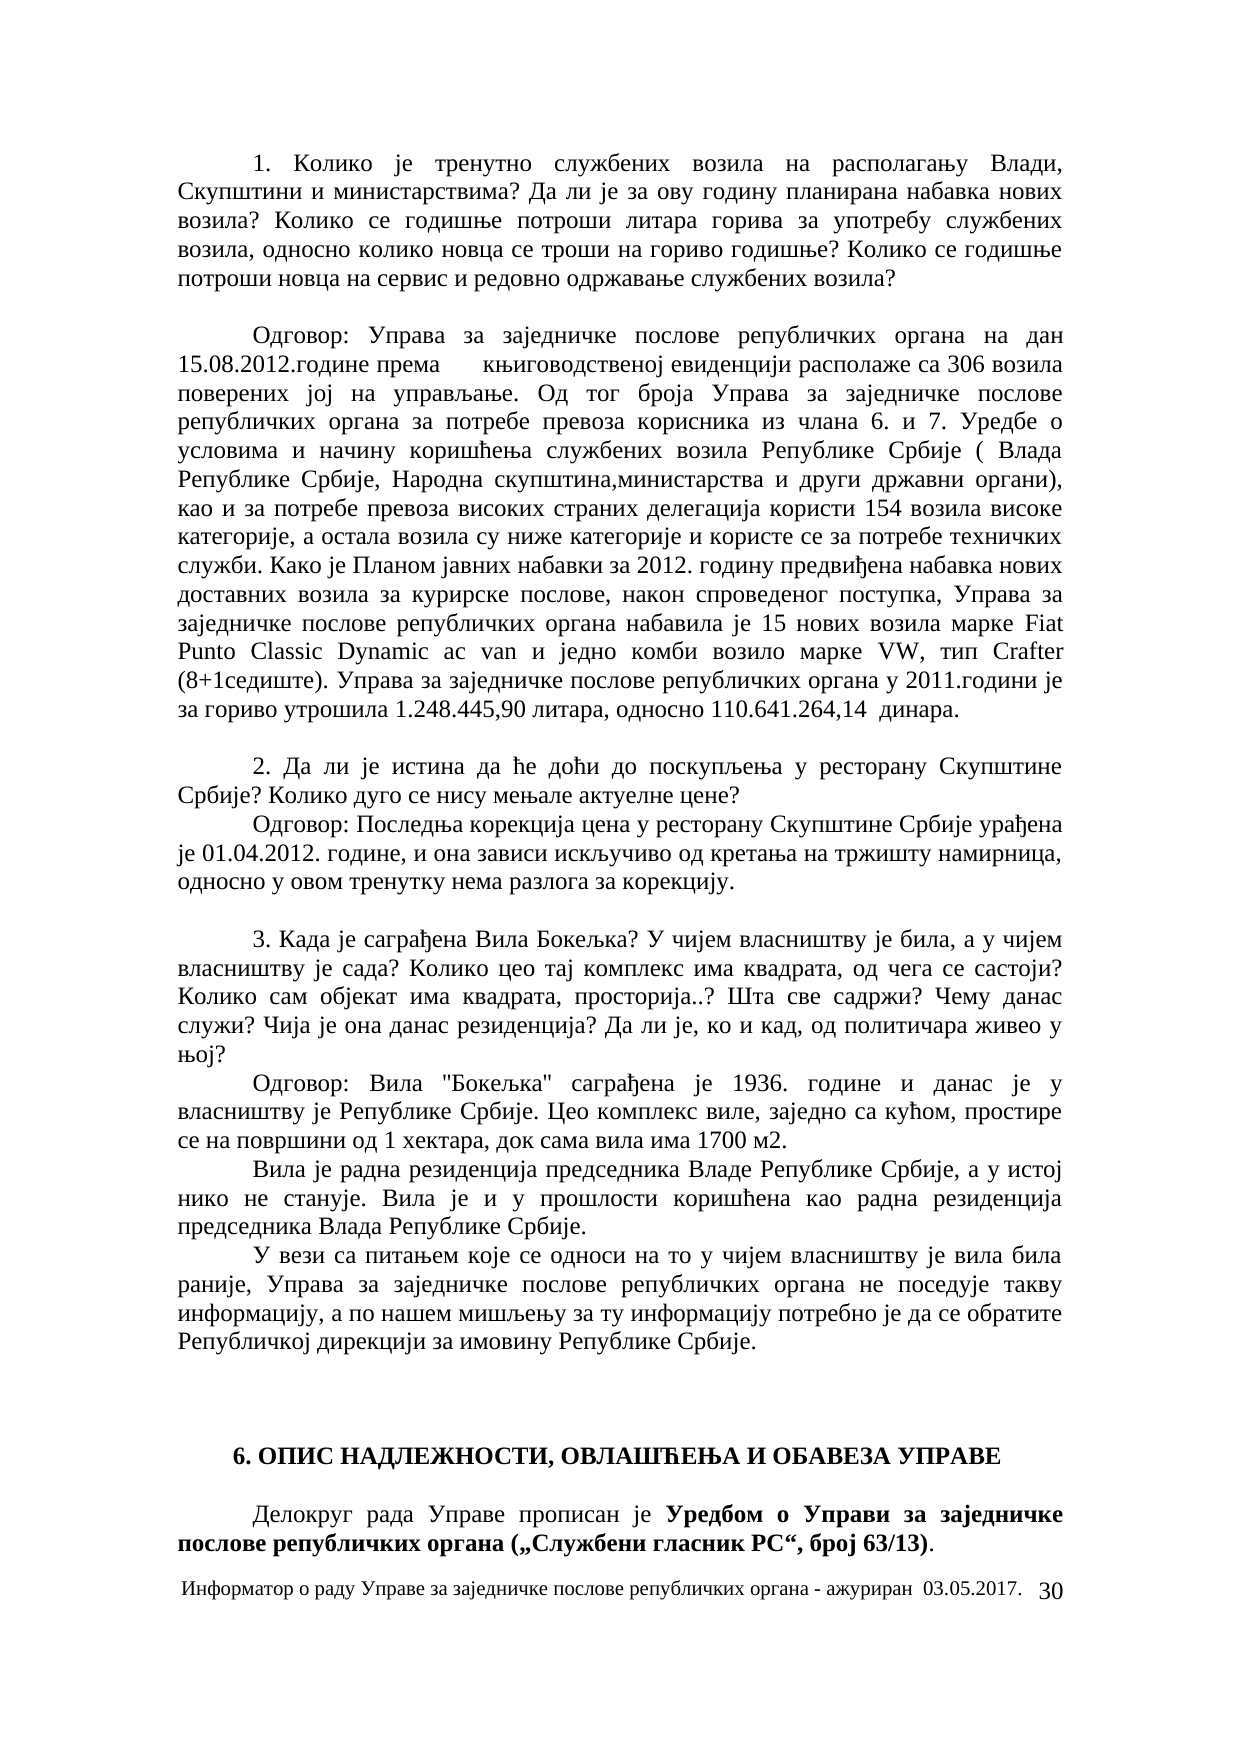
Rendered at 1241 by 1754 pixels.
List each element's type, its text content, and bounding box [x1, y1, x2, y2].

text Делокруг рада Управе прописан је Уредбом о Управи за заједничке послове републичких органа („Службени гласник РС“, број 63/13). [177, 1499, 1063, 1556]
text Вила је радна резиденција председника Владе Републике Србије, а у истој нико не станује. Вила је и у прошлости коришћена као радна резиденција председника Влада Републике Србије. [177, 1154, 1063, 1240]
text 2. Да ли је истина да ће доћи до поскупљења у ресторану Скупштине Србије? Колико дуго се нису мењале актуелне цене? [177, 751, 1063, 809]
text Одговор: Управа за заједничке послове републичких органа на дан 15.08.2012.године према књиговодственој евиденцији располаже са 306 возила поверених јој на управљање. Од тог броја Управа за заједничке послове републичких органа за потребе превоза корисника из члана 6. и 7. Уредбе о условима и начину коришћења службених возила Републике Србије ( Влада Републике Србије, Народна скупштина,министарства и други државни органи), као и за потребе превоза високих страних делегација користи 154 возила високе категорије, а остала возила су ниже категорије и користе се за потребе техничких служби. Како је Планом јавних набавки за 2012. годину предвиђена набавка нових доставних возила за курирске послове, након спроведеног поступка, Управа за заједничке послове републичких органа набавила је 15 нових возила марке Fiat Punto Classic Dynamic ac van и једно комби возило марке VW, тип Crafter (8+1седиште). Управа за заједничке послове републичких органа у 2011.години је за гориво утрошила 1.248.445,90 литара, односно 110.641.264,14 динара. [177, 320, 1063, 723]
text 1. Колико је тренутно службених возила на располагању Влади, Скупштини и министарствима? Да ли је за ову годину планирана набавка нових возила? Колико се годишње потроши литара горива за употребу службених возила, односно колико новца се троши на гориво годишње? Колико се годишње потроши новца на сервис и редовно одржавање службених возила? [177, 148, 1063, 291]
text Одговор: Последња корекција цена у ресторану Скупштине Србије урађена је 01.04.2012. године, и она зависи искључиво од кретања на тржишту намирница, односно у овом тренутку нема разлога за корекцију. [177, 809, 1063, 895]
text У вези са питањем које се односи на то у чијем власништву је вила била раније, Управа за заједничке послове републичких органа не поседује такву информацију, а по нашем мишљењу за ту информацију потребно је да се обратите Републичкој дирекцији за имовину Републике Србије. [177, 1240, 1063, 1355]
text Одговор: Вила ''Бокељка'' саграђена је 1936. године и данас је у власништву је Републике Србије. Цео комплекс виле, заједно са кућом, простире се на површини од 1 хектара, док сама вила има 1700 м2. [177, 1068, 1063, 1154]
text 6. ОПИС НАДЛЕЖНОСТИ, ОВЛАШЋЕЊА И ОБАВЕЗА УПРАВЕ [177, 1441, 1063, 1470]
text 3. Када је саграђена Вила Бокељка? У чијем власништву је била, а у чијем власништву је сада? Колико цео тај комплекс има квадрата, од чега се састоји? Колико сам објекат има квадрата, просторија..? Шта све садржи? Чему данас служи? Чија је она данас резиденција? Да ли је, ко и кад, од политичара живео у њој? [177, 924, 1063, 1068]
